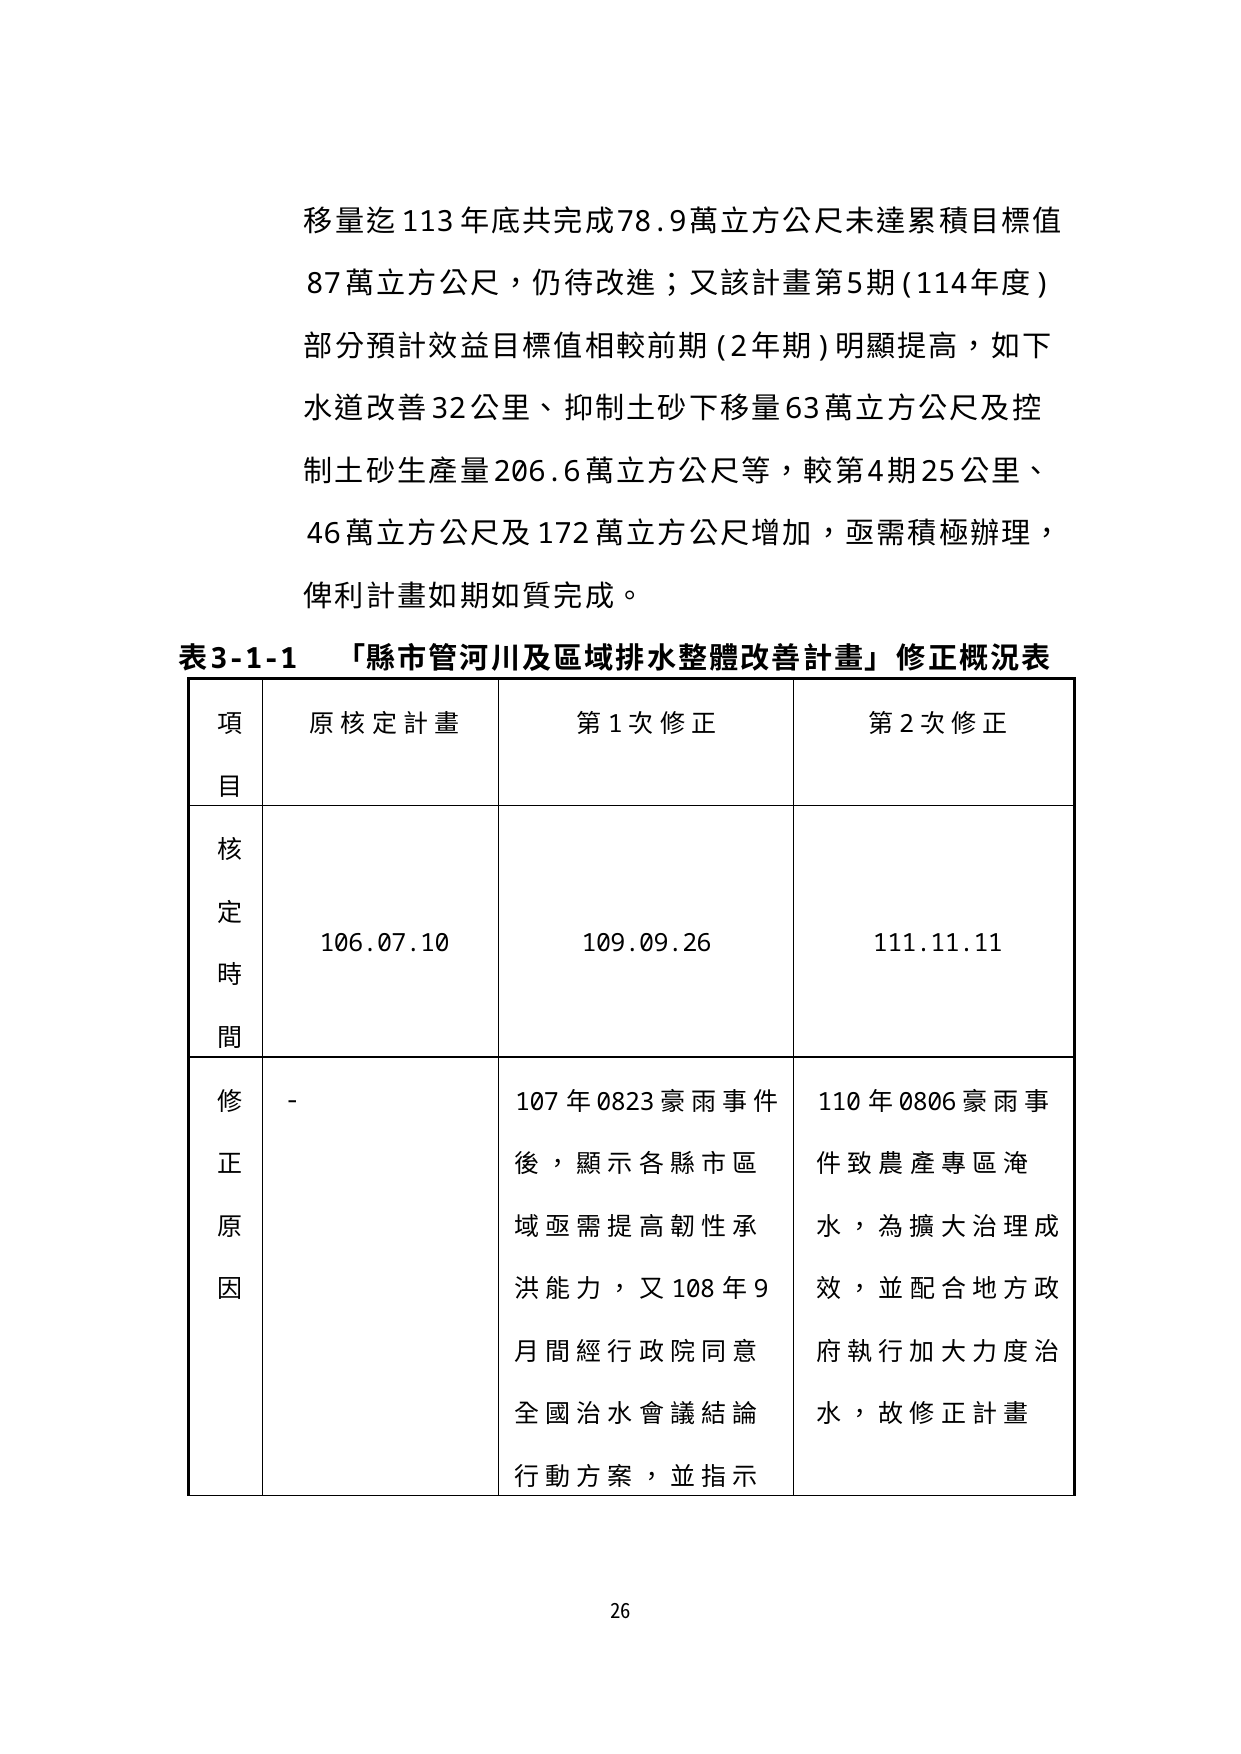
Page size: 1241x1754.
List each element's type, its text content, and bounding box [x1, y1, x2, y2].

text 表3-1-1 「縣市管河川及區域排水整體改善計畫」修正概況表 [177, 615, 1063, 677]
table_cell 106.07.10 [263, 806, 498, 1056]
table_header 第1次修正 [499, 680, 793, 805]
table_cell 109.09.26 [499, 806, 793, 1056]
table_cell 107年0823豪雨事件後，顯示各縣市區域亟需提高韌性承洪能力，又108年9月間經行政院同意全國治水會議結論行動方案，並指示 [499, 1058, 793, 1495]
table_cell 修正原因 [190, 1058, 262, 1495]
table_header 項目 [190, 680, 262, 805]
table_cell 核定時間 [190, 806, 262, 1056]
table_cell - [263, 1058, 498, 1495]
table_header 第2次修正 [794, 680, 1073, 805]
text 3.各期預計效益實際達成狀況：「縣市管河川及區域排水整體改善計畫」第1至4期實際達成效益多符計畫目標值，比較累積目標值之達成情形，僅林業保育署抑制土砂下移量迄113年底共完成78.9萬立方公尺未達累積目標值87萬立方公尺，仍待改進；又該計畫第5期(114年度)部分預計效益目標值相較前期(2年期)明顯提高，如下水道改善32公里、抑制土砂下移量63萬立方公尺及控制土砂生產量206.6萬立方公尺等，較第4期25公里、46萬立方公尺及172萬立方公尺增加，亟需積極辦理，俾利計畫如期如質完成。 [266, 177, 1063, 615]
table_cell 110年0806豪雨事件致農產專區淹水，為擴大治理成效，並配合地方政府執行加大力度治水，故修正計畫 [794, 1058, 1073, 1495]
table_cell 111.11.11 [794, 806, 1073, 1056]
table_header 原核定計畫 [263, 680, 498, 805]
